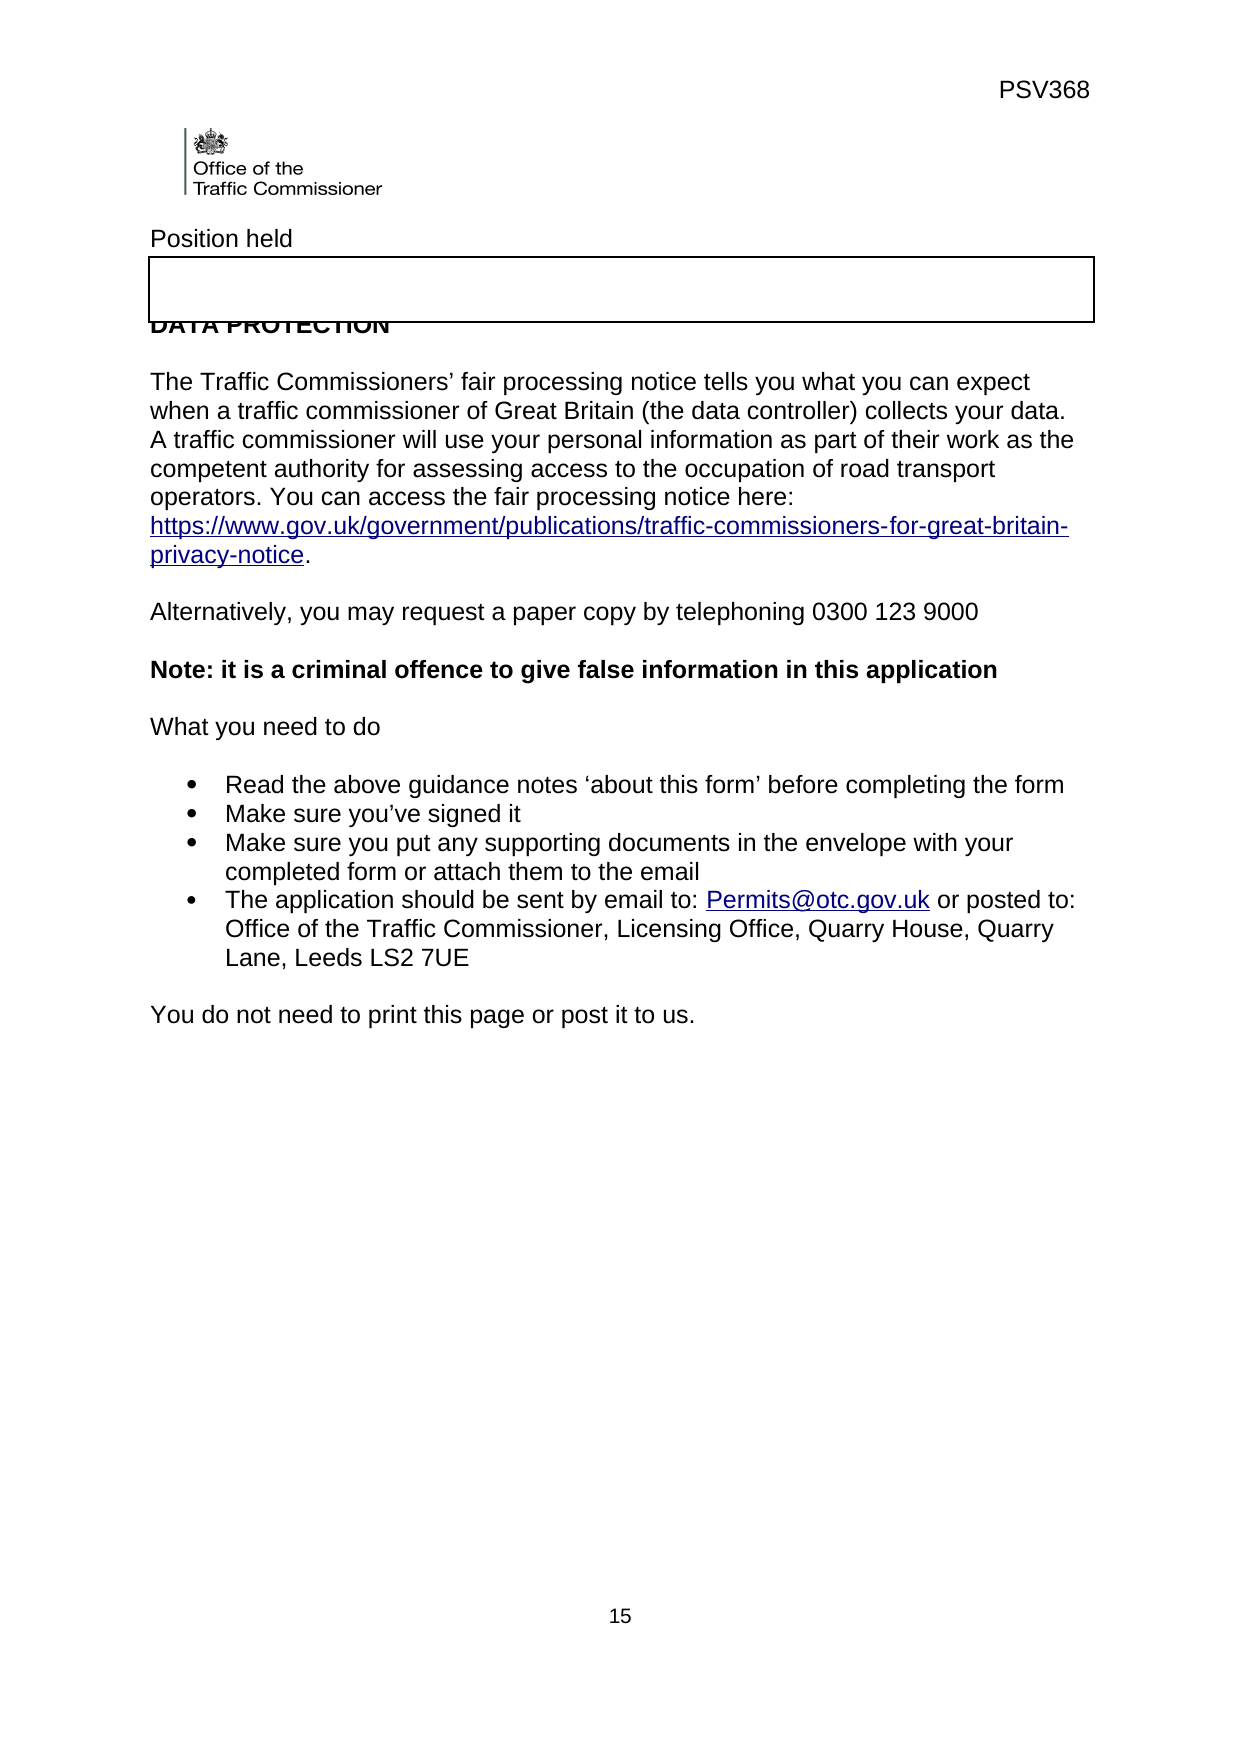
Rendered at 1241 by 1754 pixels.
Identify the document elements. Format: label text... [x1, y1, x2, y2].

text Alternatively, you may request a paper copy by telephoning 0300 123 9000 [150, 597, 1090, 626]
text Note: it is a criminal offence to give false information in this application [150, 655, 1090, 684]
text You do not need to print this page or post it to us. [150, 1000, 1090, 1029]
text The Traffic Commissioners’ fair processing notice tells you what you can expect when a traffic commissioner of Great Britain (the data controller) collects your data. A traffic commissioner will use your personal information as part of their work as the competent authority for assessing access to the occupation of road transport operators. You can access the fair processing notice here: https://www.gov.uk/government/publications/traffic-commissioners-for-great-britain-privacy-notice. [150, 367, 1090, 569]
text What you need to do [150, 712, 1090, 741]
list The application should be sent by email to: Permits@otc.gov.uk or posted to: Office of the Traffic Commissioner, Licensing Office, Quarry House, Quarry Lane, Leeds LS2 7UE [187, 885, 1090, 971]
list Make sure you’ve signed it [187, 799, 1090, 828]
list Read the above guidance notes ‘about this form’ before completing the form [187, 770, 1090, 799]
text Position held [150, 224, 1090, 253]
text DATA PROTECTION [150, 323, 1090, 339]
list Make sure you put any supporting documents in the envelope with your completed form or attach them to the email [187, 828, 1090, 885]
